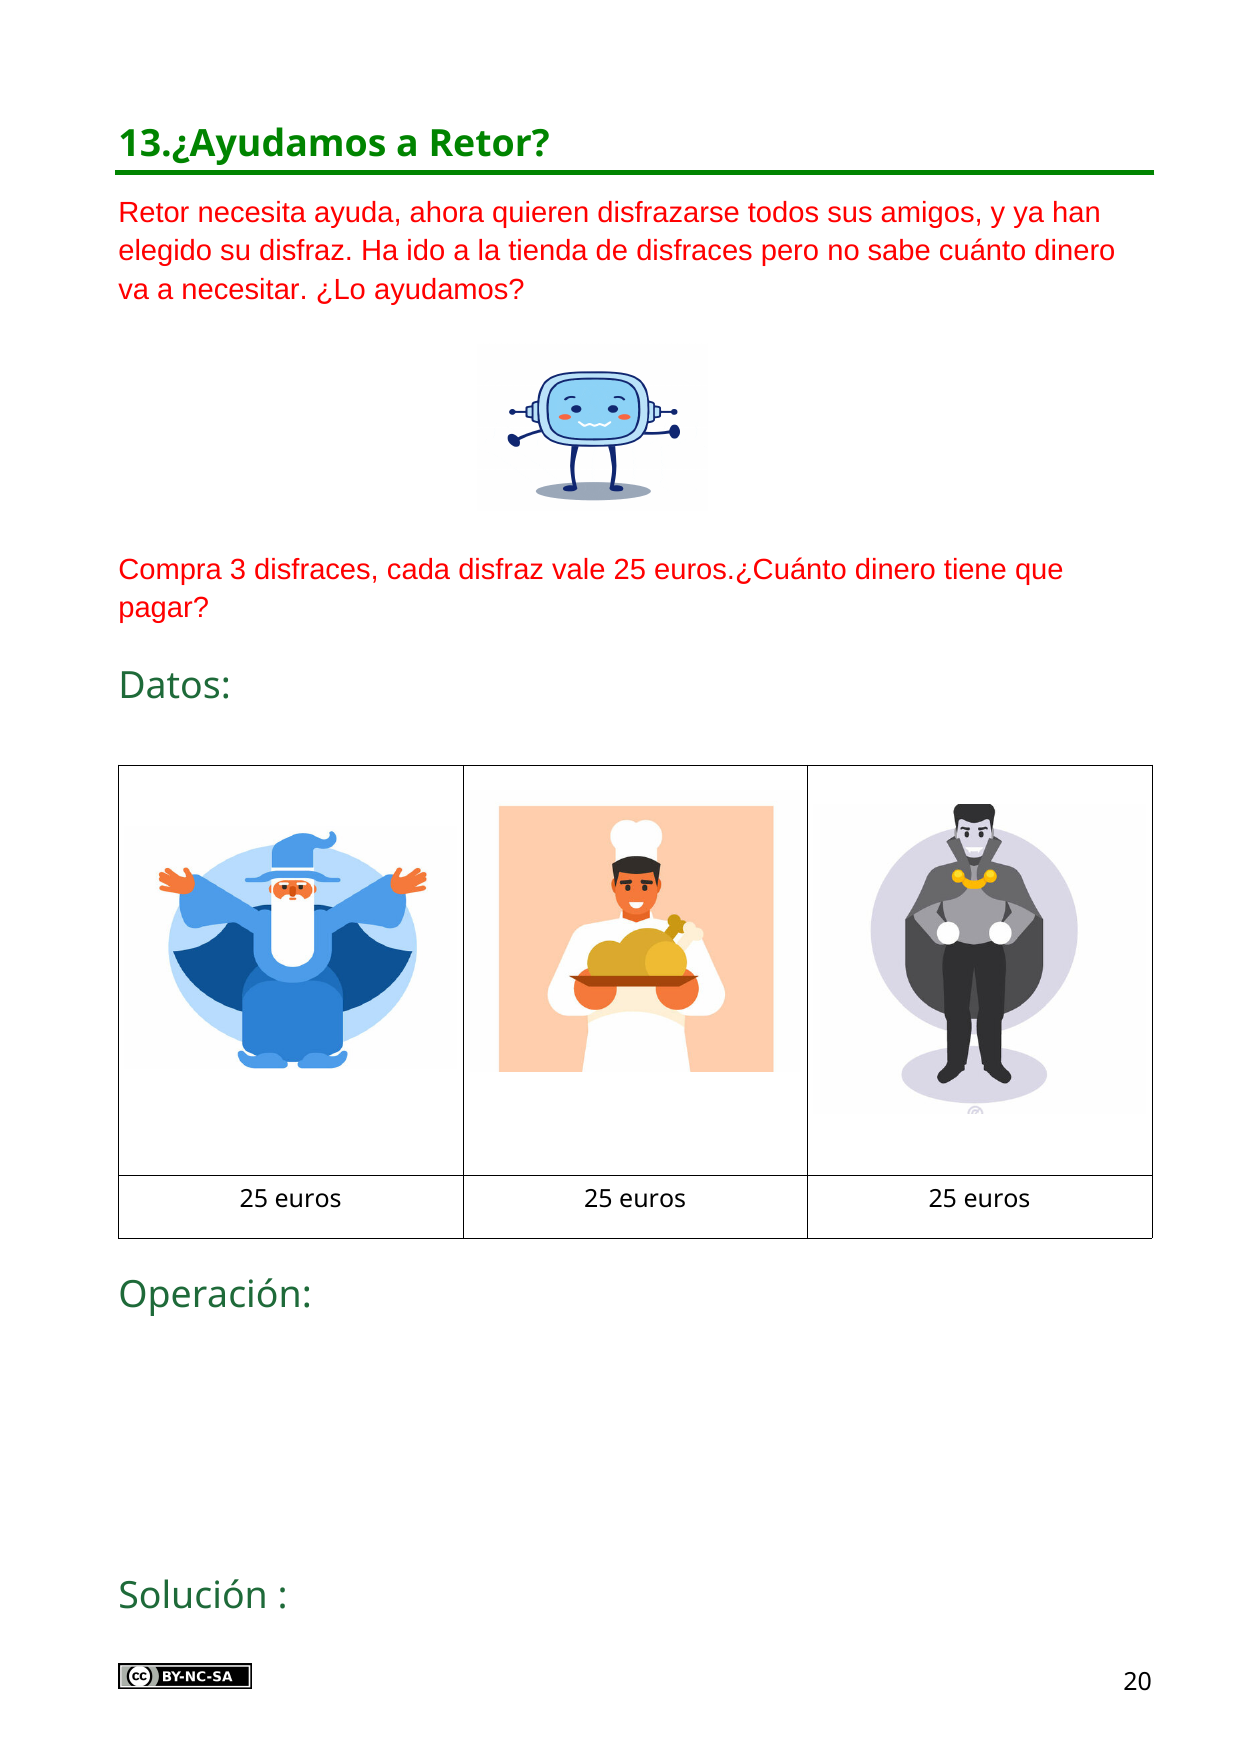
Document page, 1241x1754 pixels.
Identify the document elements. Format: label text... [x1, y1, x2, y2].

table_header [808, 766, 1152, 1175]
table_cell 25 euros [464, 1176, 807, 1237]
text Operación: [118, 1267, 1152, 1318]
table_cell 25 euros [808, 1176, 1152, 1237]
picture [123, 826, 457, 1069]
picture [468, 790, 802, 1072]
text Datos: [118, 658, 1152, 709]
table_header [119, 766, 463, 1175]
text Compra 3 disfraces, cada disfraz vale 25 euros.¿Cuánto dinero tiene que pagar? [118, 552, 1152, 624]
subtitle 13.¿Ayudamos a Retor? [115, 113, 1154, 170]
text Solución : [118, 1568, 1152, 1619]
table_cell 25 euros [119, 1176, 463, 1237]
text Retor necesita ayuda, ahora quieren disfrazarse todos sus amigos, y ya han elegido su disfraz. Ha ido a la tienda de disfraces pero no sabe cuánto dinero va a necesitar. ¿Lo ayudamos? [118, 195, 1152, 305]
table_header [464, 766, 807, 1175]
picture [477, 343, 708, 511]
picture [812, 804, 1146, 1114]
picture [118, 1663, 536, 1698]
